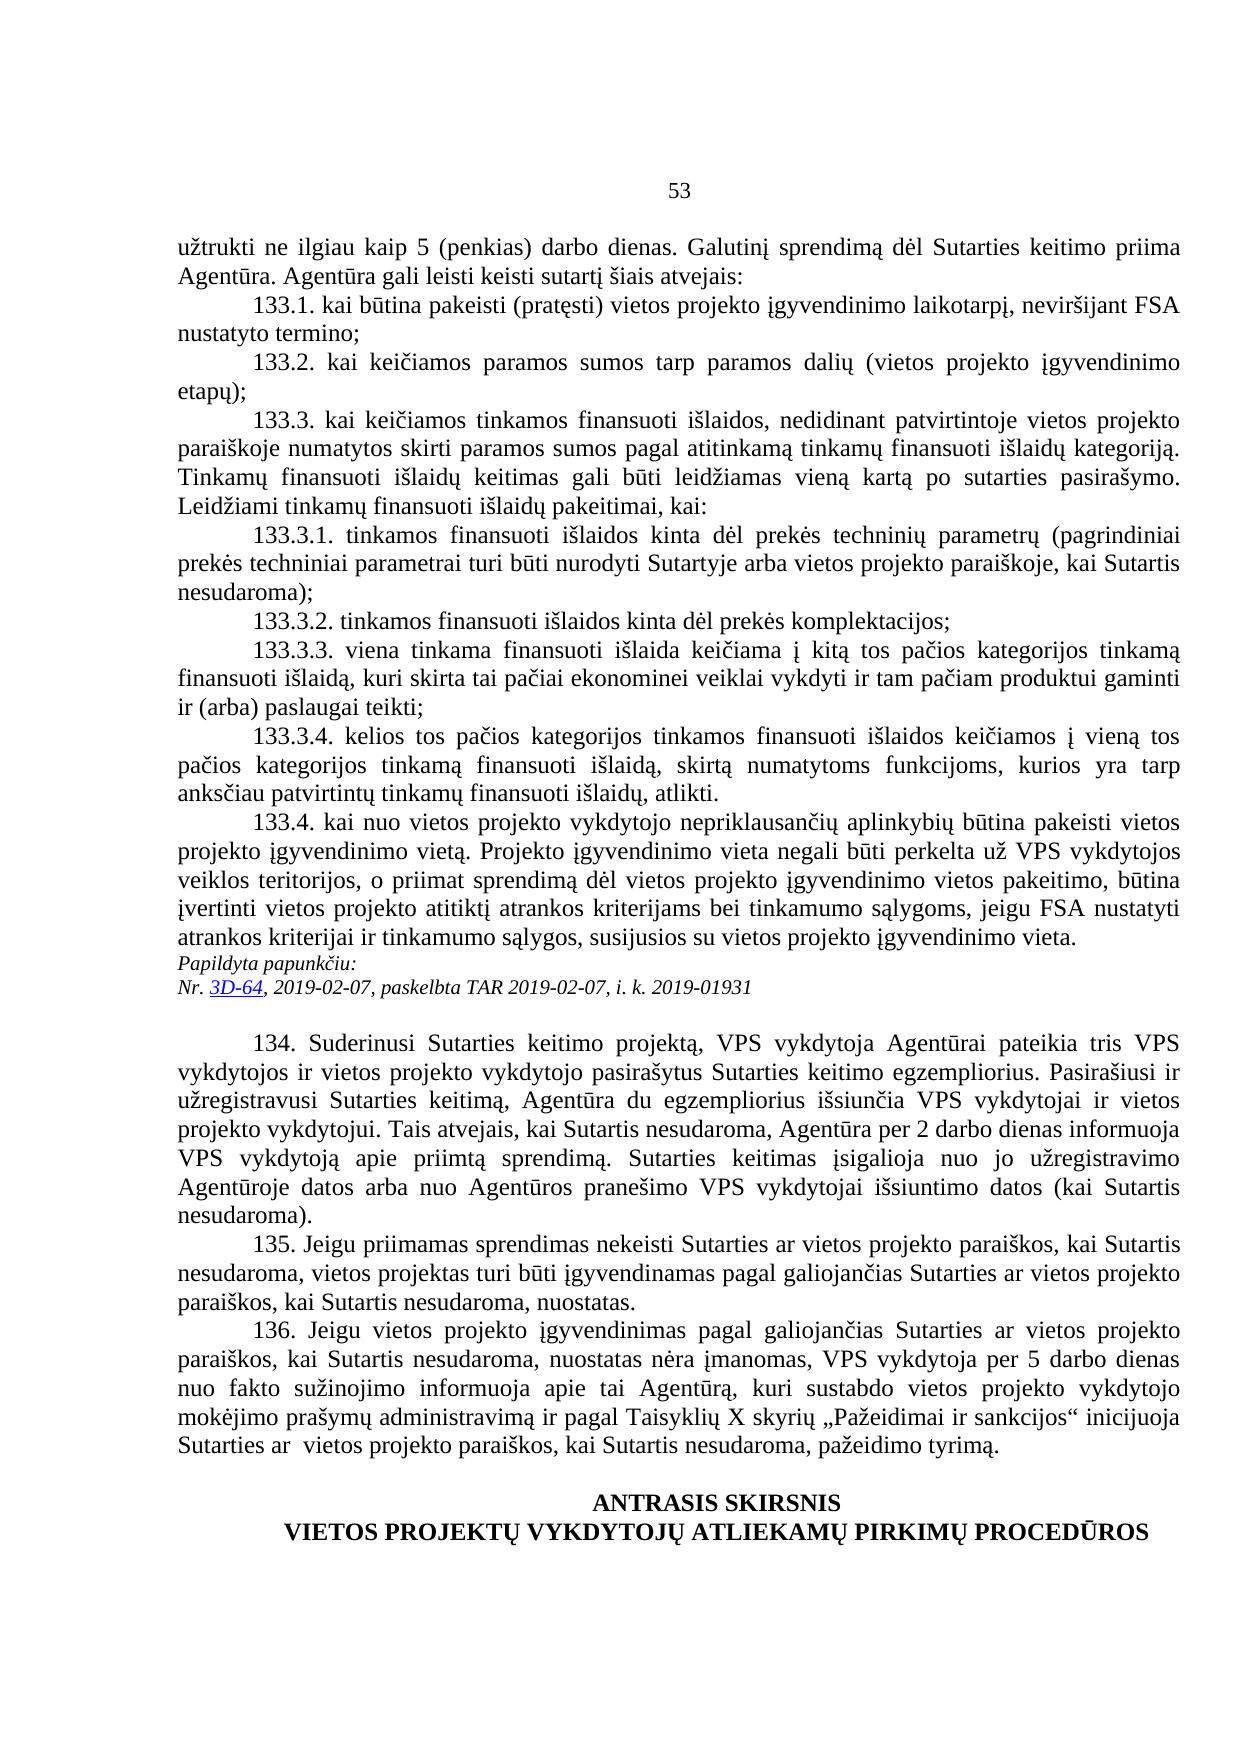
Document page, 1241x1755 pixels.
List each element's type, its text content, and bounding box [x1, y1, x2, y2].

text Papildyta papunkčiu: [177, 951, 1181, 975]
text 133.3.3. viena tinkama finansuoti išlaida keičiama į kitą tos pačios kategorijos tinkamą finansuoti išlaidą, kuri skirta tai pačiai ekonominei veiklai vykdyti ir tam pačiam produktui gaminti ir (arba) paslaugai teikti; [177, 635, 1181, 721]
text 136. Jeigu vietos projekto įgyvendinimas pagal galiojančias Sutarties ar vietos projekto paraiškos, kai Sutartis nesudaroma, nuostatas nėra įmanomas, VPS vykdytoja per 5 darbo dienas nuo fakto sužinojimo informuoja apie tai Agentūrą, kuri sustabdo vietos projekto vykdytojo mokėjimo prašymų administravimą ir pagal Taisyklių X skyrių „Pažeidimai ir sankcijos“ inicijuoja Sutarties ar vietos projekto paraiškos, kai Sutartis nesudaroma, pažeidimo tyrimą. [177, 1315, 1181, 1459]
text 133.1. kai būtina pakeisti (pratęsti) vietos projekto įgyvendinimo laikotarpį, neviršijant FSA nustatyto termino; [177, 290, 1181, 347]
text ANTRASIS SKIRSNIS [177, 1488, 1181, 1517]
text 133.4. kai nuo vietos projekto vykdytojo nepriklausančių aplinkybių būtina pakeisti vietos projekto įgyvendinimo vietą. Projekto įgyvendinimo vieta negali būti perkelta už VPS vykdytojos veiklos teritorijos, o priimat sprendimą dėl vietos projekto įgyvendinimo vietos pakeitimo, būtina įvertinti vietos projekto atitiktį atrankos kriterijams bei tinkamumo sąlygoms, jeigu FSA nustatyti atrankos kriterijai ir tinkamumo sąlygos, susijusios su vietos projekto įgyvendinimo vieta. [177, 807, 1181, 951]
text 134. Suderinusi Sutarties keitimo projektą, VPS vykdytoja Agentūrai pateikia tris VPS vykdytojos ir vietos projekto vykdytojo pasirašytus Sutarties keitimo egzempliorius. Pasirašiusi ir užregistravusi Sutarties keitimą, Agentūra du egzempliorius išsiunčia VPS vykdytojai ir vietos projekto vykdytojui. Tais atvejais, kai Sutartis nesudaroma, Agentūra per 2 darbo dienas informuoja VPS vykdytoją apie priimtą sprendimą. Sutarties keitimas įsigalioja nuo jo užregistravimo Agentūroje datos arba nuo Agentūros pranešimo VPS vykdytojai išsiuntimo datos (kai Sutartis nesudaroma). [177, 1028, 1181, 1229]
text VIETOS PROJEKTŲ VYKDYTOJŲ ATLIEKAMŲ PIRKIMŲ PROCEDŪROS [177, 1517, 1181, 1545]
text 133.2. kai keičiamos paramos sumos tarp paramos dalių (vietos projekto įgyvendinimo etapų); [177, 347, 1181, 405]
text 133.3.4. kelios tos pačios kategorijos tinkamos finansuoti išlaidos keičiamos į vieną tos pačios kategorijos tinkamą finansuoti išlaidą, skirtą numatytoms funkcijoms, kurios yra tarp anksčiau patvirtintų tinkamų finansuoti išlaidų, atlikti. [177, 721, 1181, 807]
text 135. Jeigu priimamas sprendimas nekeisti Sutarties ar vietos projekto paraiškos, kai Sutartis nesudaroma, vietos projektas turi būti įgyvendinamas pagal galiojančias Sutarties ar vietos projekto paraiškos, kai Sutartis nesudaroma, nuostatas. [177, 1229, 1181, 1315]
text Nr. 3D-64, 2019-02-07, paskelbta TAR 2019-02-07, i. k. 2019-01931 [177, 975, 1181, 999]
text 133.3.2. tinkamos finansuoti išlaidos kinta dėl prekės komplektacijos; [177, 606, 1181, 635]
text užtrukti ne ilgiau kaip 5 (penkias) darbo dienas. Galutinį sprendimą dėl Sutarties keitimo priima Agentūra. Agentūra gali leisti keisti sutartį šiais atvejais: [177, 232, 1181, 290]
text 133.3.1. tinkamos finansuoti išlaidos kinta dėl prekės techninių parametrų (pagrindiniai prekės techniniai parametrai turi būti nurodyti Sutartyje arba vietos projekto paraiškoje, kai Sutartis nesudaroma); [177, 520, 1181, 606]
text 133.3. kai keičiamos tinkamos finansuoti išlaidos, nedidinant patvirtintoje vietos projekto paraiškoje numatytos skirti paramos sumos pagal atitinkamą tinkamų finansuoti išlaidų kategoriją. Tinkamų finansuoti išlaidų keitimas gali būti leidžiamas vieną kartą po sutarties pasirašymo. Leidžiami tinkamų finansuoti išlaidų pakeitimai, kai: [177, 405, 1181, 520]
